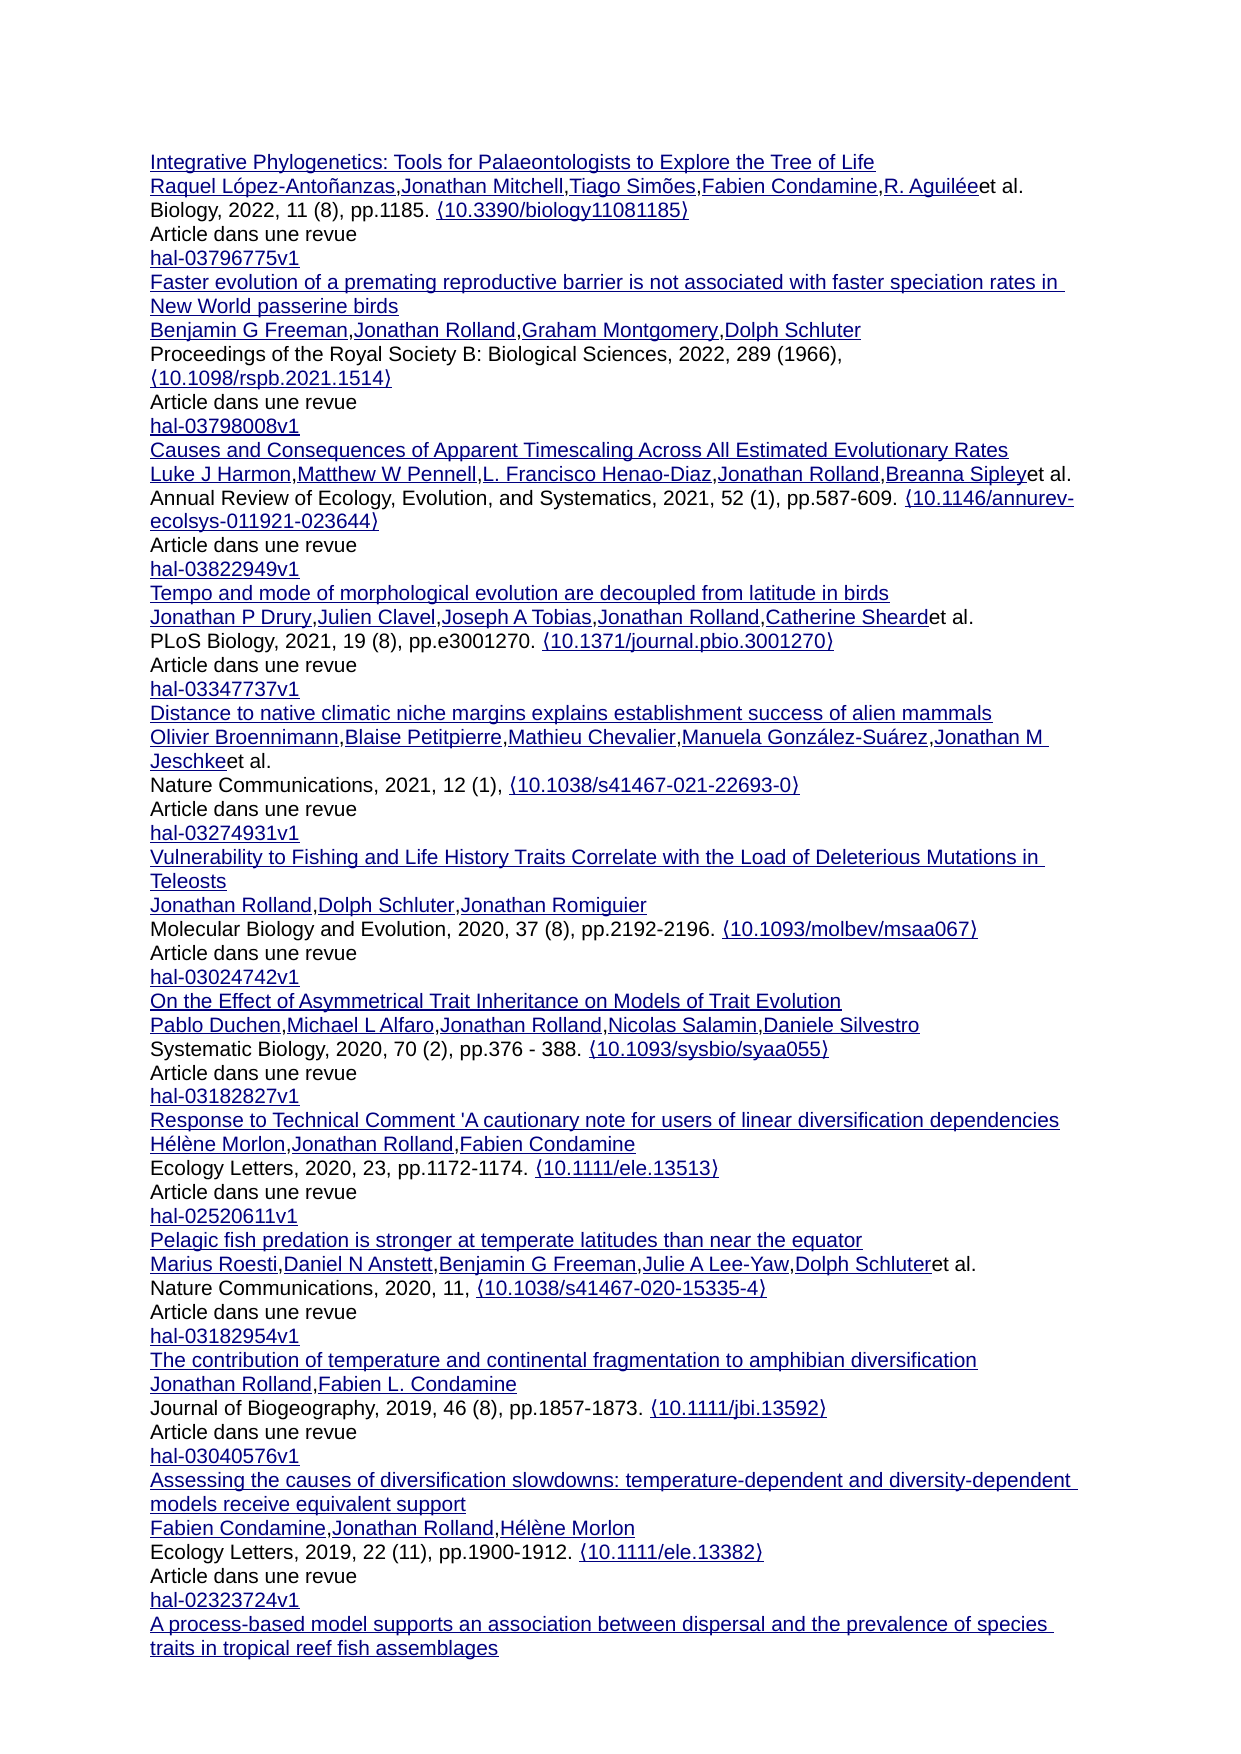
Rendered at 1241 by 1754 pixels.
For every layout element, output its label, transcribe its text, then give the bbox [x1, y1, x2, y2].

table_cell Pelagic fish predation is stronger at temperate latitudes than near the equator Marius Roesti,Daniel N Anstett,Benjamin G Freeman,Julie A Lee-Yaw,Dolph Schluteret al. Nature Communications, 2020, 11, ⟨10.1038/s41467-020-15335-4⟩ Article dans une revue hal-03182954v1 [150, 1228, 1090, 1348]
table_cell The contribution of temperature and continental fragmentation to amphibian diversification Jonathan Rolland,Fabien L. Condamine Journal of Biogeography, 2019, 46 (8), pp.1857-1873. ⟨10.1111/jbi.13592⟩ Article dans une revue hal-03040576v1 [150, 1348, 1090, 1468]
table_cell On the Effect of Asymmetrical Trait Inheritance on Models of Trait Evolution Pablo Duchen,Michael L Alfaro,Jonathan Rolland,Nicolas Salamin,Daniele Silvestro Systematic Biology, 2020, 70 (2), pp.376 - 388. ⟨10.1093/sysbio/syaa055⟩ Article dans une revue hal-03182827v1 [150, 989, 1090, 1108]
table_cell Response to Technical Comment 'A cautionary note for users of linear diversification dependencies Hélène Morlon,Jonathan Rolland,Fabien Condamine Ecology Letters, 2020, 23, pp.1172-1174. ⟨10.1111/ele.13513⟩ Article dans une revue hal-02520611v1 [150, 1108, 1090, 1228]
table_cell Tempo and mode of morphological evolution are decoupled from latitude in birds Jonathan P Drury,Julien Clavel,Joseph A Tobias,Jonathan Rolland,Catherine Sheardet al. PLoS Biology, 2021, 19 (8), pp.e3001270. ⟨10.1371/journal.pbio.3001270⟩ Article dans une revue hal-03347737v1 [150, 581, 1090, 701]
table_cell Causes and Consequences of Apparent Timescaling Across All Estimated Evolutionary Rates Luke J Harmon,Matthew W Pennell,L. Francisco Henao-Diaz,Jonathan Rolland,Breanna Sipleyet al. Annual Review of Ecology, Evolution, and Systematics, 2021, 52 (1), pp.587-609. ⟨10.1146/annurev-ecolsys-011921-023644⟩ Article dans une revue hal-03822949v1 [150, 438, 1090, 581]
table_cell Vulnerability to Fishing and Life History Traits Correlate with the Load of Deleterious Mutations in Teleosts Jonathan Rolland,Dolph Schluter,Jonathan Romiguier Molecular Biology and Evolution, 2020, 37 (8), pp.2192-2196. ⟨10.1093/molbev/msaa067⟩ Article dans une revue hal-03024742v1 [150, 845, 1090, 988]
table_cell Integrative Phylogenetics: Tools for Palaeontologists to Explore the Tree of Life Raquel López-Antoñanzas,Jonathan Mitchell,Tiago Simões,Fabien Condamine,R. Aguiléeet al. Biology, 2022, 11 (8), pp.1185. ⟨10.3390/biology11081185⟩ Article dans une revue hal-03796775v1 [150, 150, 1090, 270]
table_cell Distance to native climatic niche margins explains establishment success of alien mammals Olivier Broennimann,Blaise Petitpierre,Mathieu Chevalier,Manuela González-Suárez,Jonathan M Jeschkeet al. Nature Communications, 2021, 12 (1), ⟨10.1038/s41467-021-22693-0⟩ Article dans une revue hal-03274931v1 [150, 701, 1090, 845]
table_cell Assessing the causes of diversification slowdowns: temperature‐dependent and diversity‐dependent models receive equivalent support Fabien Condamine,Jonathan Rolland,Hélène Morlon Ecology Letters, 2019, 22 (11), pp.1900-1912. ⟨10.1111/ele.13382⟩ Article dans une revue hal-02323724v1 [150, 1468, 1090, 1611]
table_cell A process-based model supports an association between dispersal and the prevalence of species traits in tropical reef fish assemblages [150, 1611, 1090, 1659]
table_cell Faster evolution of a premating reproductive barrier is not associated with faster speciation rates in New World passerine birds Benjamin G Freeman,Jonathan Rolland,Graham Montgomery,Dolph Schluter Proceedings of the Royal Society B: Biological Sciences, 2022, 289 (1966), ⟨10.1098/rspb.2021.1514⟩ Article dans une revue hal-03798008v1 [150, 270, 1090, 437]
